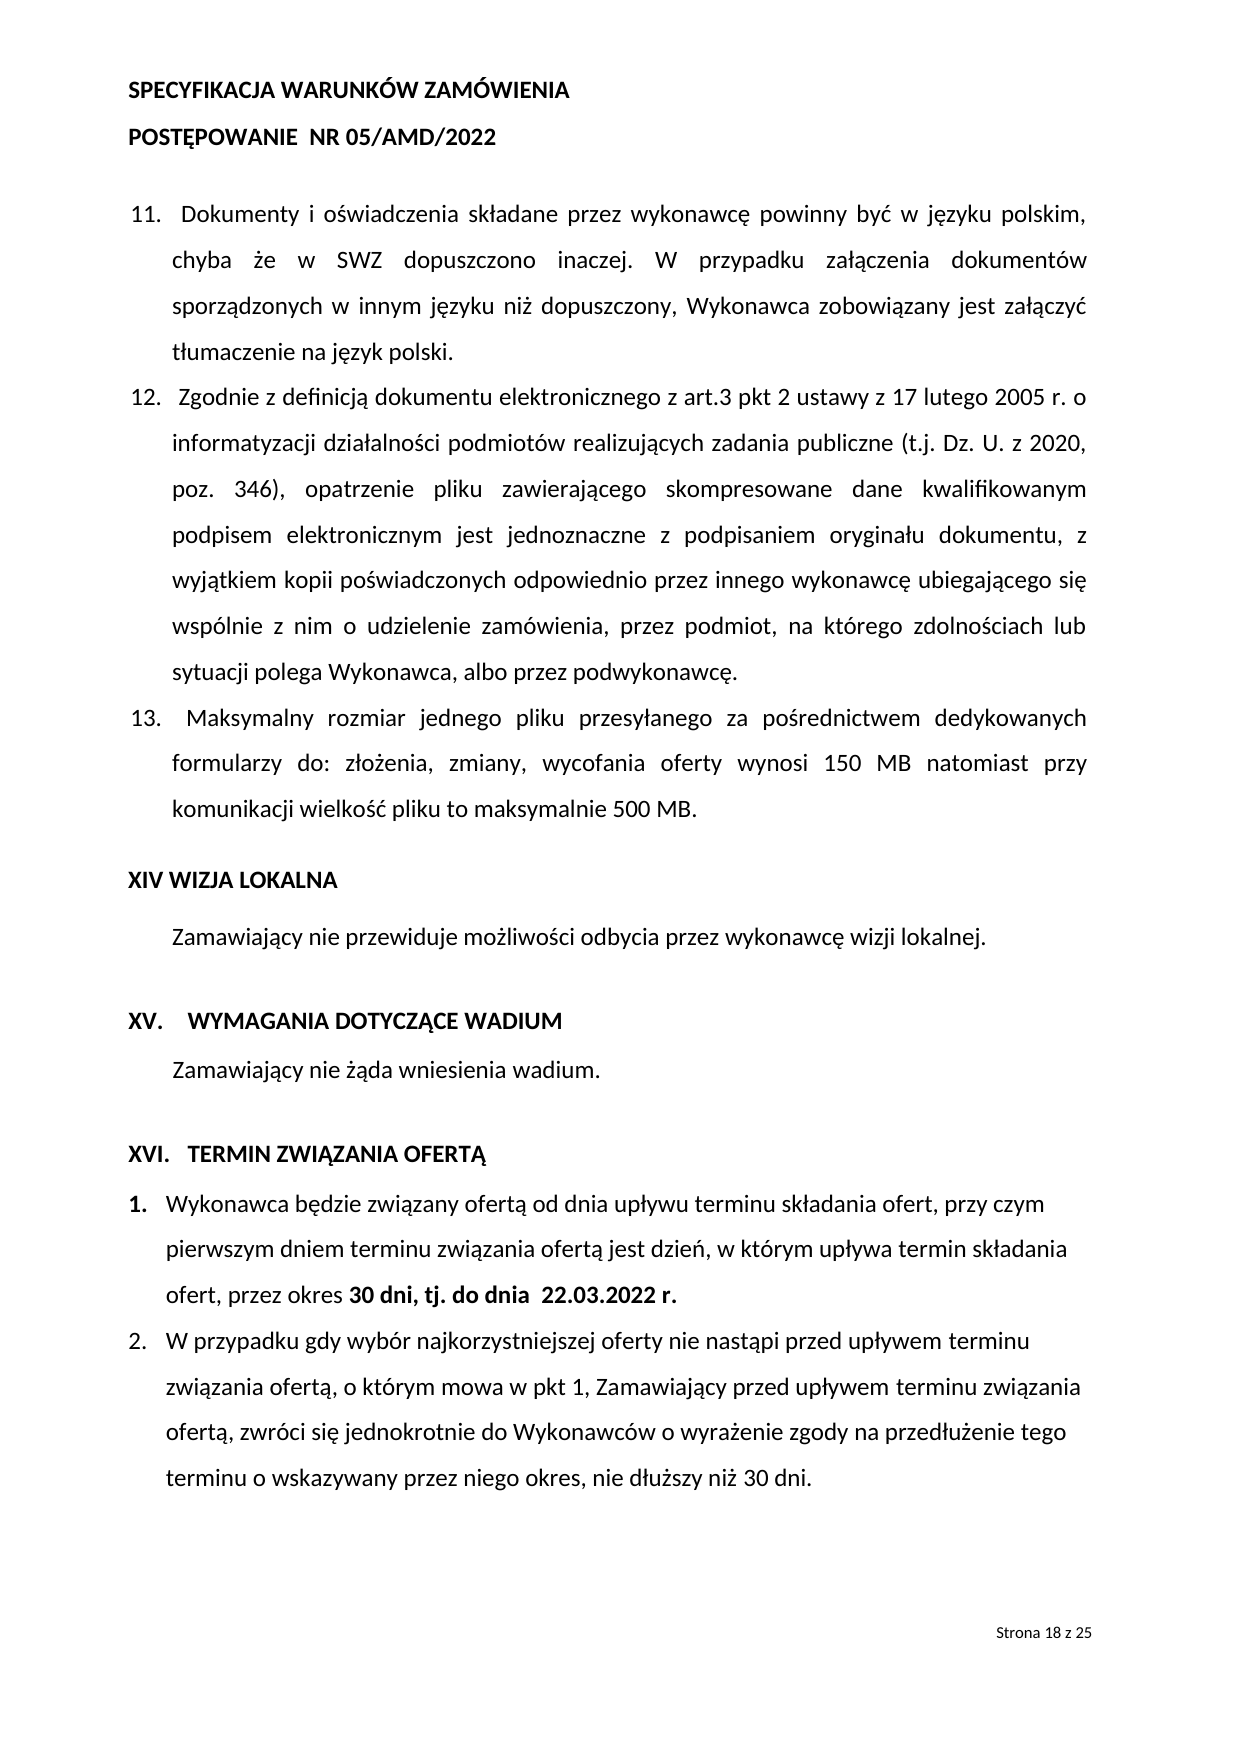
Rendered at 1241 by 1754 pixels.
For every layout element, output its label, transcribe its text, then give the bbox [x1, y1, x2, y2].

list Zamawiający nie żąda wniesienia wadium. [128, 1055, 1092, 1085]
text XV. WYMAGANIA DOTYCZĄCE WADIUM [128, 1005, 1092, 1035]
list Wykonawca będzie związany ofertą od dnia upływu terminu składania ofert, przy czym pierwszym dniem terminu związania ofertą jest dzień, w którym upływa termin składania ofert, przez okres 30 dni, tj. do dnia 22.03.2022 r. [128, 1188, 1092, 1310]
list Maksymalny rozmiar jednego pliku przesyłanego za pośrednictwem dedykowanych formularzy do: złożenia, zmiany, wycofania oferty wynosi 150 MB natomiast przy komunikacji wielkość pliku to maksymalnie 500 MB. [130, 702, 1088, 824]
list Zgodnie z definicją dokumentu elektronicznego z art.3 pkt 2 ustawy z 17 lutego 2005 r. o informatyzacji działalności podmiotów realizujących zadania publiczne (t.j. Dz. U. z 2020, poz. 346), opatrzenie pliku zawierającego skompresowane dane kwalifikowanym podpisem elektronicznym jest jednoznaczne z podpisaniem oryginału dokumentu, z wyjątkiem kopii poświadczonych odpowiednio przez innego wykonawcę ubiegającego się wspólnie z nim o udzielenie zamówienia, przez podmiot, na którego zdolnościach lub sytuacji polega Wykonawca, albo przez podwykonawcę. [130, 382, 1088, 686]
list Dokumenty i oświadczenia składane przez wykonawcę powinny być w języku polskim, chyba że w SWZ dopuszczono inaczej. W przypadku załączenia dokumentów sporządzonych w innym języku niż dopuszczony, Wykonawca zobowiązany jest załączyć tłumaczenie na język polski. [130, 199, 1088, 366]
text XVI. TERMIN ZWIĄZANIA OFERTĄ [128, 1138, 1092, 1168]
subtitle XIV WIZJA LOKALNA [122, 864, 1092, 895]
list W przypadku gdy wybór najkorzystniejszej oferty nie nastąpi przed upływem terminu związania ofertą, o którym mowa w pkt 1, Zamawiający przed upływem terminu związania ofertą, zwróci się jednokrotnie do Wykonawców o wyrażenie zgody na przedłużenie tego terminu o wskazywany przez niego okres, nie dłuższy niż 30 dni. [128, 1325, 1092, 1493]
list Zamawiający nie przewiduje możliwości odbycia przez wykonawcę wizji lokalnej. [130, 922, 1092, 952]
